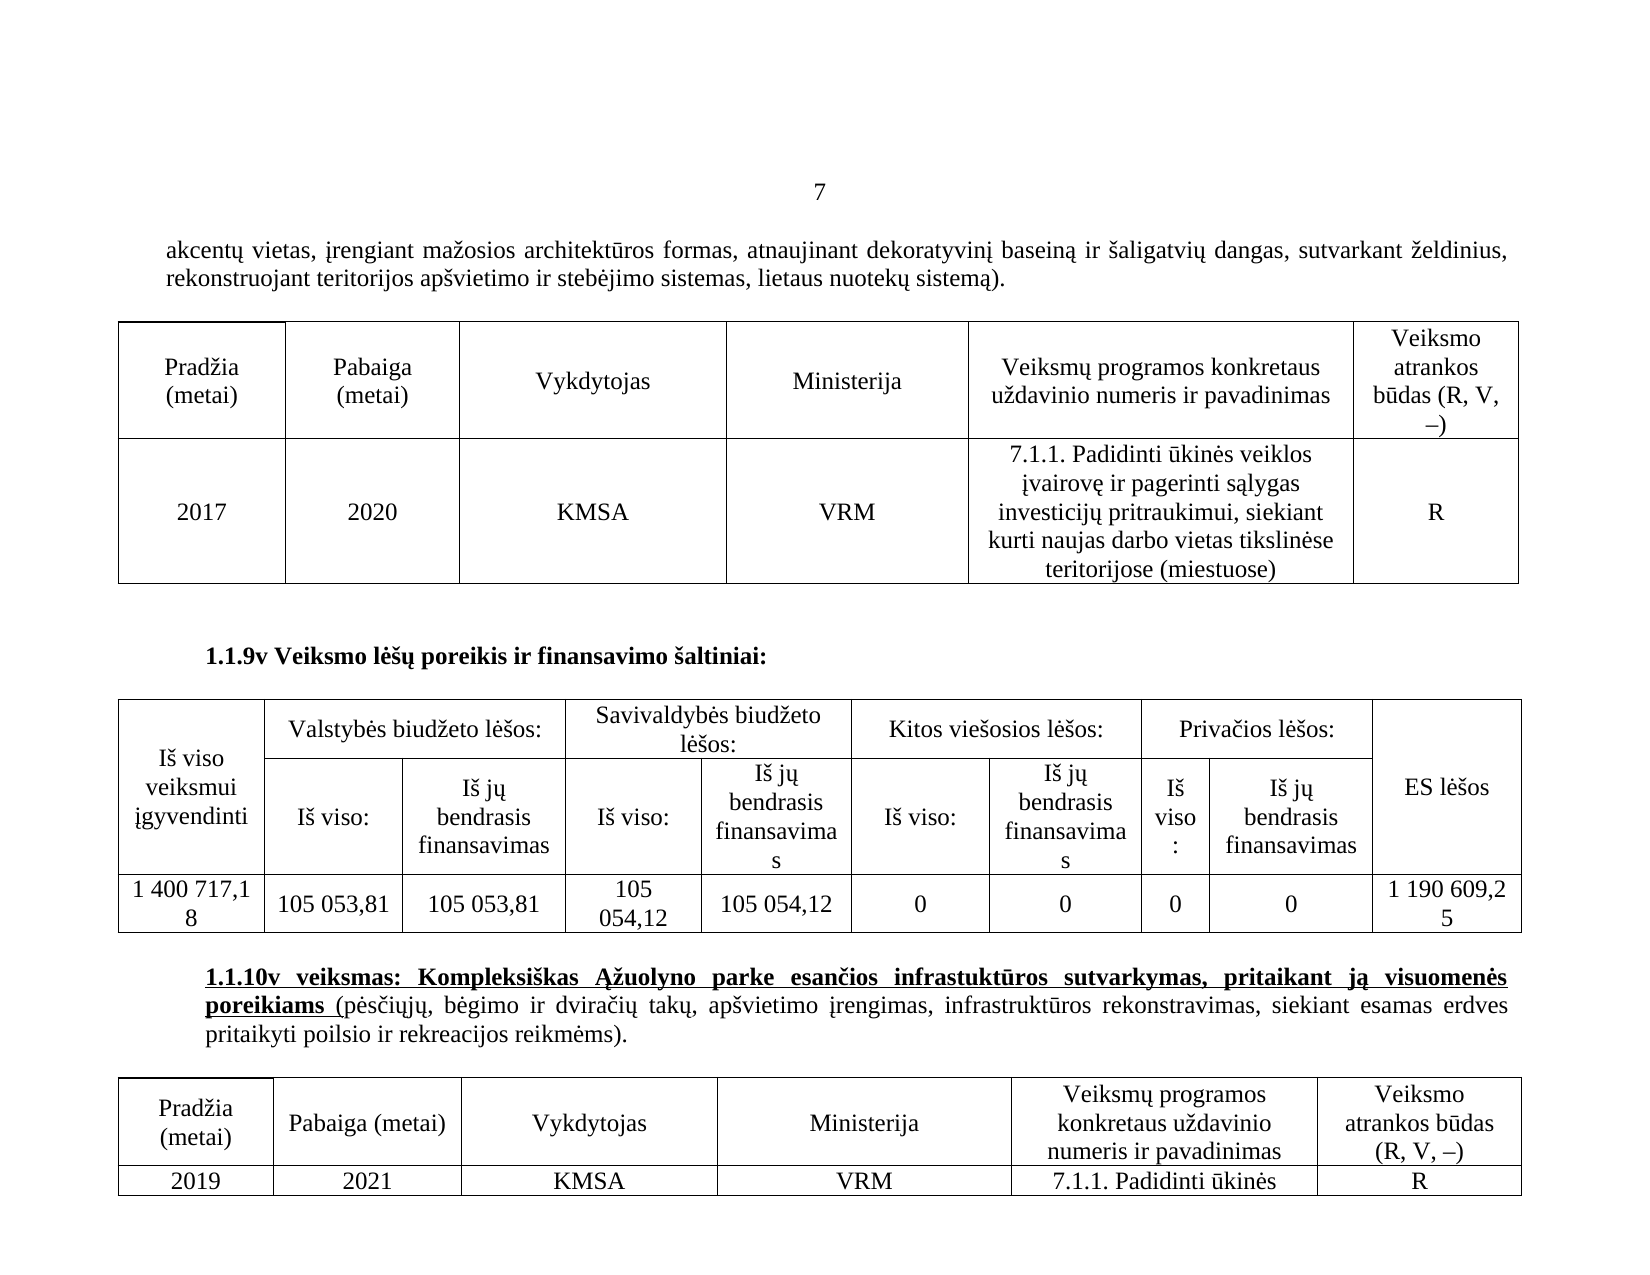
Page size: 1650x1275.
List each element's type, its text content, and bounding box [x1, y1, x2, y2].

table_cell [827, 670, 944, 699]
table_cell 2017 [119, 439, 285, 583]
table_cell 1.1.10v veiksmas: Kompleksiškas Ąžuolyno parke esančios infrastuktūros sutvarkymas, pritaikant ją visuomenės poreikiams (pėsčiųjų, bėgimo ir dviračių takų, apšvietimo įrengimas, infrastruktūros rekonstravimas, siekiant esamas erdves pritaikyti poilsio ir rekreacijos reikmėms). [193, 962, 1521, 1048]
table_cell akcentų vietas, įrengiant mažosios architektūros formas, atnaujinant dekoratyvinį baseiną ir šaligatvių dangas, sutvarkant želdinius, rekonstruojant teritorijos apšvietimo ir stebėjimo sistemas, lietaus nuotekų sistemą). [154, 235, 1521, 292]
table_cell [193, 1048, 273, 1077]
table_cell [118, 670, 193, 699]
table_cell Iš viso veiksmui įgyvendinti [119, 700, 264, 873]
table_cell Veiksmo atrankos būdas (R, V, –) [1318, 1078, 1521, 1165]
table_cell 2019 [119, 1166, 273, 1195]
table_cell [1141, 670, 1249, 699]
table_cell 105 054,12 [566, 875, 701, 932]
table_cell [1406, 292, 1519, 321]
table_cell [154, 292, 285, 321]
table_cell Vykdytojas [460, 322, 726, 438]
table_cell Ministerija [718, 1078, 1011, 1165]
table_cell [1211, 292, 1324, 321]
table_cell [273, 1048, 410, 1077]
table_cell Veiksmų programos konkretaus uždavinio numeris ir pavadinimas [969, 322, 1353, 438]
table_cell Iš viso: [1142, 759, 1209, 873]
table_cell Veiksmų programos konkretaus uždavinio numeris ir pavadinimas [1012, 1078, 1317, 1165]
table_cell 7.1.1. Padidinti ūkinės [1012, 1166, 1317, 1195]
table_header [1318, 613, 1521, 670]
table_cell [118, 962, 193, 1048]
table_cell 105 053,81 [265, 875, 402, 932]
table_cell Vykdytojas [462, 1078, 717, 1165]
table_cell 0 [852, 875, 989, 932]
table_cell 0 [1142, 875, 1209, 932]
table_cell [399, 292, 473, 321]
table_cell Iš viso: [852, 759, 989, 873]
table_cell [1249, 1048, 1300, 1077]
table_cell [1324, 292, 1371, 321]
table_cell [410, 670, 487, 699]
table_cell Iš jų bendrasis finansavimas [990, 759, 1141, 873]
table_cell [264, 670, 410, 699]
table_cell [118, 292, 154, 321]
table_cell Iš viso: [566, 759, 701, 873]
table_cell [1389, 1048, 1521, 1077]
table_cell Savivaldybės biudžeto lėšos: [566, 700, 851, 757]
table_cell 7.1.1. Padidinti ūkinės veiklos įvairovę ir pagerinti sąlygas investicijų pritraukimui, siekiant kurti naujas darbo vietas tikslinėse teritorijose (miestuose) [969, 439, 1353, 583]
table_header 1.1.9v Veiksmo lėšų poreikis ir finansavimo šaltiniai: [193, 613, 1318, 670]
table_cell [1084, 670, 1141, 699]
table_cell Privačios lėšos: [1142, 700, 1372, 757]
table_cell [487, 1048, 572, 1077]
table_cell Iš jų bendrasis finansavimas [702, 759, 851, 873]
table_cell [726, 292, 784, 321]
table_cell [785, 292, 947, 321]
table_cell [1116, 292, 1211, 321]
table_cell [1371, 292, 1399, 321]
table_cell [118, 235, 154, 292]
table_cell 1 190 609,25 [1373, 875, 1521, 932]
table_cell [473, 292, 544, 321]
table_cell Kitos viešosios lėšos: [852, 700, 1141, 757]
table_cell [545, 292, 726, 321]
table_cell VRM [727, 439, 968, 583]
table_cell [487, 670, 565, 699]
table_cell [1139, 1048, 1249, 1077]
table_cell [944, 1048, 1034, 1077]
table_cell 105 053,81 [403, 875, 565, 932]
table_cell 0 [1210, 875, 1372, 932]
table_cell KMSA [462, 1166, 717, 1195]
table_cell [827, 1048, 944, 1077]
table_cell [1091, 292, 1116, 321]
table_cell [565, 670, 717, 699]
table_cell [1034, 1048, 1084, 1077]
table_cell [947, 292, 975, 321]
table_cell R [1354, 439, 1518, 583]
table_cell [1249, 670, 1300, 699]
table_cell Iš jų bendrasis finansavimas [1210, 759, 1372, 873]
table_cell [1084, 1048, 1139, 1077]
table_cell Pradžia (metai) [119, 323, 285, 438]
table_cell [118, 933, 193, 962]
table_cell 2021 [274, 1166, 461, 1195]
table_cell Iš viso: [265, 759, 402, 873]
table_cell [944, 670, 1034, 699]
table_cell [193, 933, 1521, 962]
table_cell [572, 1048, 717, 1077]
table_cell [718, 670, 827, 699]
table_cell [1300, 1048, 1389, 1077]
table_cell Pradžia (metai) [119, 1079, 273, 1165]
table_cell [1300, 670, 1389, 699]
table_cell 105 054,12 [702, 875, 851, 932]
table_cell [118, 1048, 193, 1077]
table_cell [718, 1048, 827, 1077]
table_cell Iš jų bendrasis finansavimas [403, 759, 565, 873]
table_header [118, 613, 193, 670]
table_cell 0 [990, 875, 1141, 932]
table_cell ES lėšos [1373, 700, 1521, 873]
table_cell Ministerija [727, 322, 968, 438]
table_cell [1399, 292, 1406, 321]
table_cell [193, 670, 264, 699]
table_cell 2020 [286, 439, 459, 583]
table_cell [975, 292, 1091, 321]
table_cell KMSA [460, 439, 726, 583]
table_cell [285, 292, 399, 321]
table_cell [1389, 670, 1521, 699]
table_cell [410, 1048, 487, 1077]
table_cell Veiksmo atrankos būdas (R, V, –) [1354, 322, 1518, 438]
table_cell Pabaiga (metai) [274, 1078, 461, 1165]
table_cell R [1318, 1166, 1521, 1195]
table_cell Pabaiga (metai) [286, 322, 459, 438]
table_cell VRM [718, 1166, 1011, 1195]
table_cell 1 400 717,18 [119, 875, 264, 932]
table_cell [1034, 670, 1084, 699]
table_cell Valstybės biudžeto lėšos: [265, 700, 565, 757]
